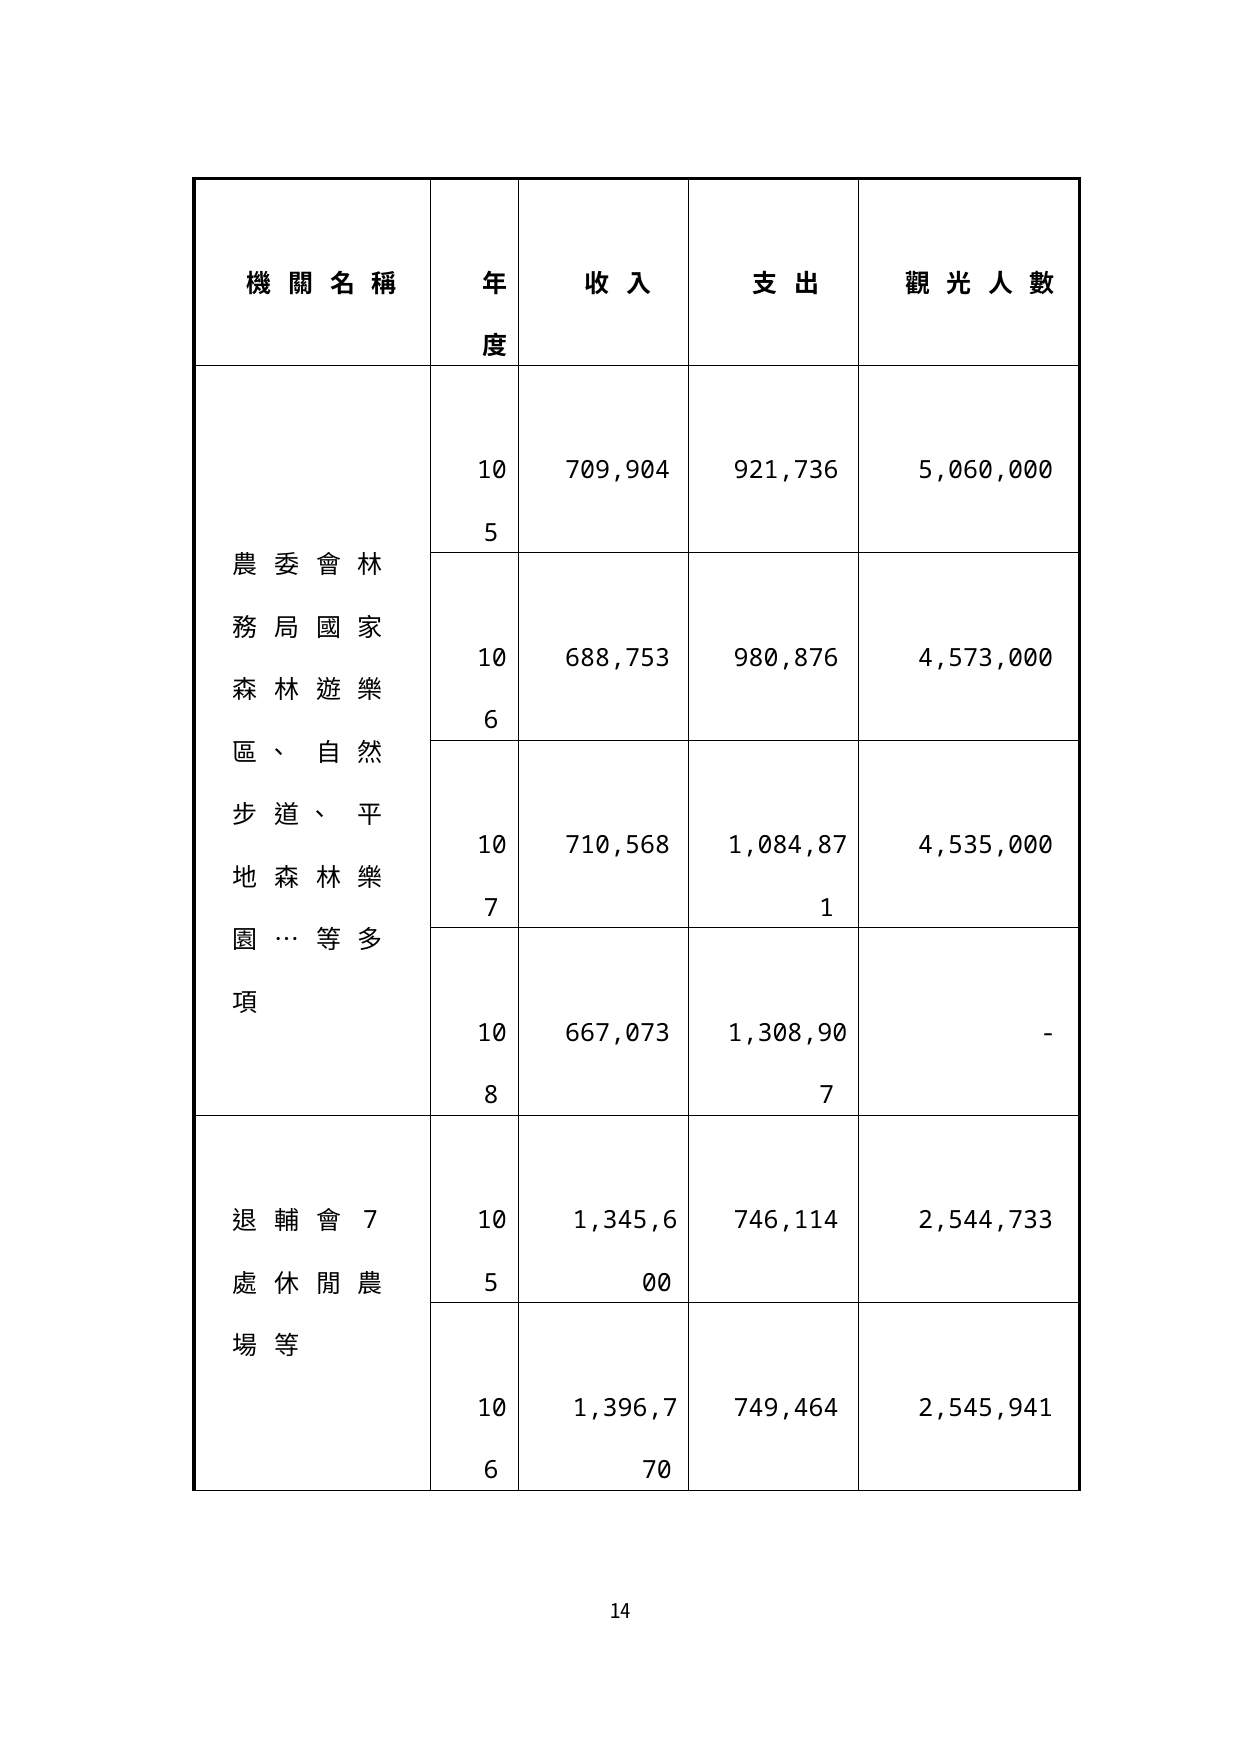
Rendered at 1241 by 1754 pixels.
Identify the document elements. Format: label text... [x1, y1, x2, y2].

table_cell 746,114 [689, 1116, 858, 1302]
table_cell 1,084,871 [689, 741, 858, 927]
table_cell 921,736 [689, 366, 858, 552]
table_cell 106 [431, 553, 518, 740]
table_cell 709,904 [519, 366, 688, 552]
table_cell 105 [431, 1116, 518, 1302]
table_header 觀光人數 [859, 180, 1078, 365]
table_cell 710,568 [519, 741, 688, 927]
table_cell - [859, 928, 1078, 1115]
table_cell 107 [431, 741, 518, 927]
table_cell 5,060,000 [859, 366, 1078, 552]
table_cell 688,753 [519, 553, 688, 740]
table_cell 2,544,733 [859, 1116, 1078, 1302]
table_cell 1,396,770 [519, 1303, 688, 1490]
table_cell 1,345,600 [519, 1116, 688, 1302]
table_cell 農委會林務局國家森林遊樂區、自然步道、平地森林樂園…等多項 [196, 366, 430, 1115]
table_cell 667,073 [519, 928, 688, 1115]
table_cell 108 [431, 928, 518, 1115]
table_header 機關名稱 [196, 180, 430, 365]
table_cell 1,308,907 [689, 928, 858, 1115]
table_cell 4,573,000 [859, 553, 1078, 740]
table_header 支出 [689, 180, 858, 365]
table_cell 980,876 [689, 553, 858, 740]
table_header 年度 [431, 180, 518, 365]
table_cell 4,535,000 [859, 741, 1078, 927]
table_cell 106 [431, 1303, 518, 1490]
table_cell 2,545,941 [859, 1303, 1078, 1490]
table_header 收入 [519, 180, 688, 365]
table_cell 749,464 [689, 1303, 858, 1490]
table_cell 退輔會7處休閒農場等 [196, 1116, 430, 1490]
table_cell 105 [431, 366, 518, 552]
